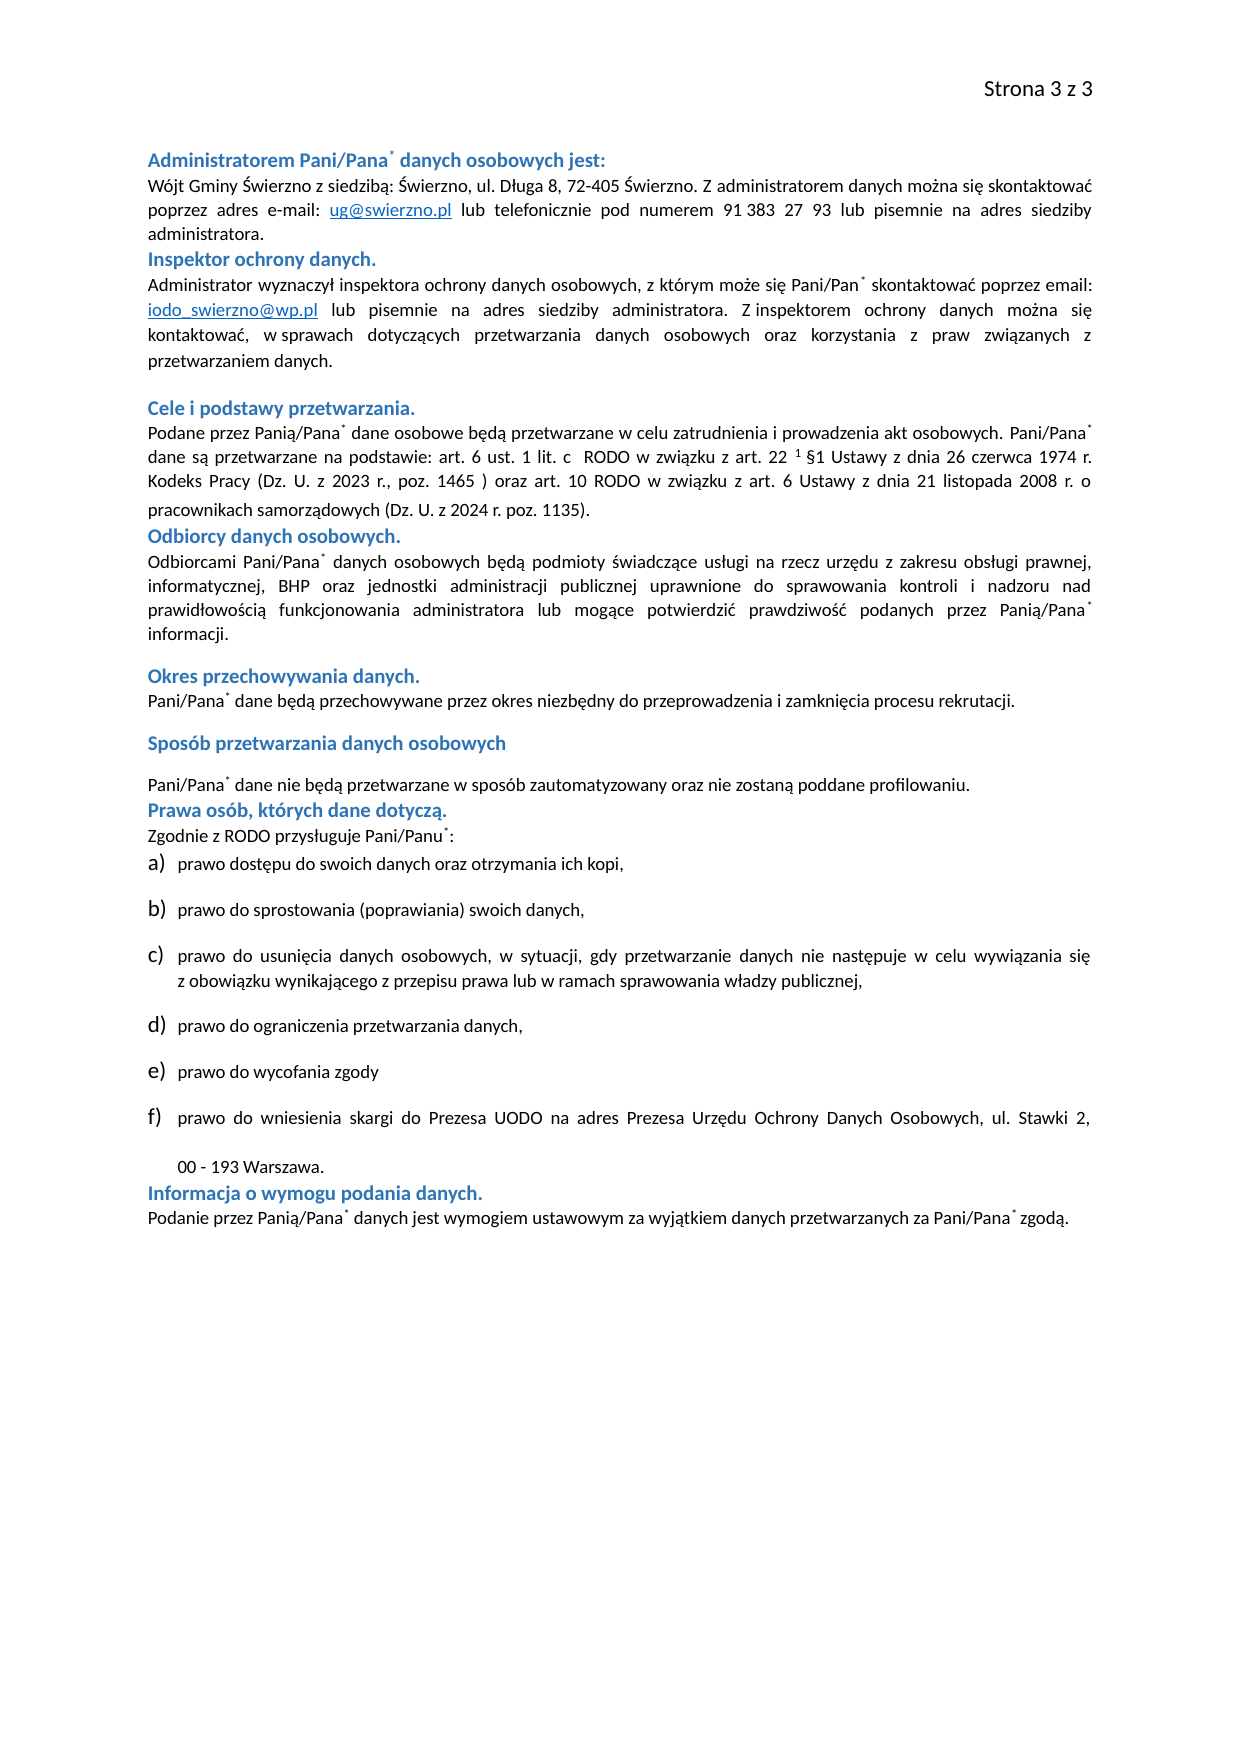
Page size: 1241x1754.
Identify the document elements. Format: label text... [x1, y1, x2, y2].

text Odbiorcy danych osobowych. [148, 523, 1093, 549]
list prawo do ograniczenia przetwarzania danych, [148, 1010, 1093, 1038]
text Podanie przez Panią/Pana* danych jest wymogiem ustawowym za wyjątkiem danych przetwarzanych za Pani/Pana* zgodą. [148, 1206, 1093, 1229]
text Wójt Gminy Świerzno z siedzibą: Świerzno, ul. Długa 8, 72-405 Świerzno. Z administratorem danych można się skontaktować poprzez adres e-mail: ug@swierzno.pl lub telefonicznie pod numerem 91 383 27 93 lub pisemnie na adres siedziby administratora. [148, 174, 1093, 245]
text Zgodnie z RODO przysługuje Pani/Panu*: [148, 824, 1093, 847]
text Informacja o wymogu podania danych. [148, 1180, 1093, 1205]
list prawo dostępu do swoich danych oraz otrzymania ich kopi, [148, 848, 1093, 876]
text Prawa osób, których dane dotyczą. [148, 798, 1093, 823]
text Administratorem Pani/Pana* danych osobowych jest: [148, 148, 1093, 173]
list prawo do wniesienia skargi do Prezesa UODO na adres Prezesa Urzędu Ochrony Danych Osobowych, ul. Stawki 2, 00 - 193 Warszawa. [148, 1102, 1093, 1178]
text Okres przechowywania danych. [148, 663, 1093, 688]
text Pani/Pana* dane będą przechowywane przez okres niezbędny do przeprowadzenia i zamknięcia procesu rekrutacji. [148, 689, 1093, 712]
text Cele i podstawy przetwarzania. [148, 395, 1093, 420]
list prawo do sprostowania (poprawiania) swoich danych, [148, 894, 1093, 922]
list prawo do usunięcia danych osobowych, w sytuacji, gdy przetwarzanie danych nie następuje w celu wywiązania się z obowiązku wynikającego z przepisu prawa lub w ramach sprawowania władzy publicznej, [148, 940, 1093, 992]
text Podane przez Panią/Pana* dane osobowe będą przetwarzane w celu zatrudnienia i prowadzenia akt osobowych. Pani/Pana* dane są przetwarzane na podstawie: art. 6 ust. 1 lit. c RODO w związku z art. 22 1 §1 Ustawy z dnia 26 czerwca 1974 r. Kodeks Pracy (Dz. U. z 2023 r., poz. 1465 ) oraz art. 10 RODO w związku z art. 6 Ustawy z dnia 21 listopada 2008 r. o pracownikach samorządowych (Dz. U. z 2024 r. poz. 1135). [148, 421, 1093, 522]
text Pani/Pana* dane nie będą przetwarzane w sposób zautomatyzowany oraz nie zostaną poddane profilowaniu. [148, 773, 1093, 796]
text Odbiorcami Pani/Pana* danych osobowych będą podmioty świadczące usługi na rzecz urzędu z zakresu obsługi prawnej, informatycznej, BHP oraz jednostki administracji publicznej uprawnione do sprawowania kontroli i nadzoru nad prawidłowością funkcjonowania administratora lub mogące potwierdzić prawdziwość podanych przez Panią/Pana* informacji. [148, 550, 1093, 645]
text Administrator wyznaczył inspektora ochrony danych osobowych, z którym może się Pani/Pan* skontaktować poprzez email: iodo_swierzno@wp.pl lub pisemnie na adres siedziby administratora. Z inspektorem ochrony danych można się kontaktować, w sprawach dotyczących przetwarzania danych osobowych oraz korzystania z praw związanych z przetwarzaniem danych. [148, 273, 1093, 372]
text Sposób przetwarzania danych osobowych [148, 730, 1093, 756]
text Inspektor ochrony danych. [148, 246, 1093, 272]
list prawo do wycofania zgody [148, 1056, 1093, 1084]
